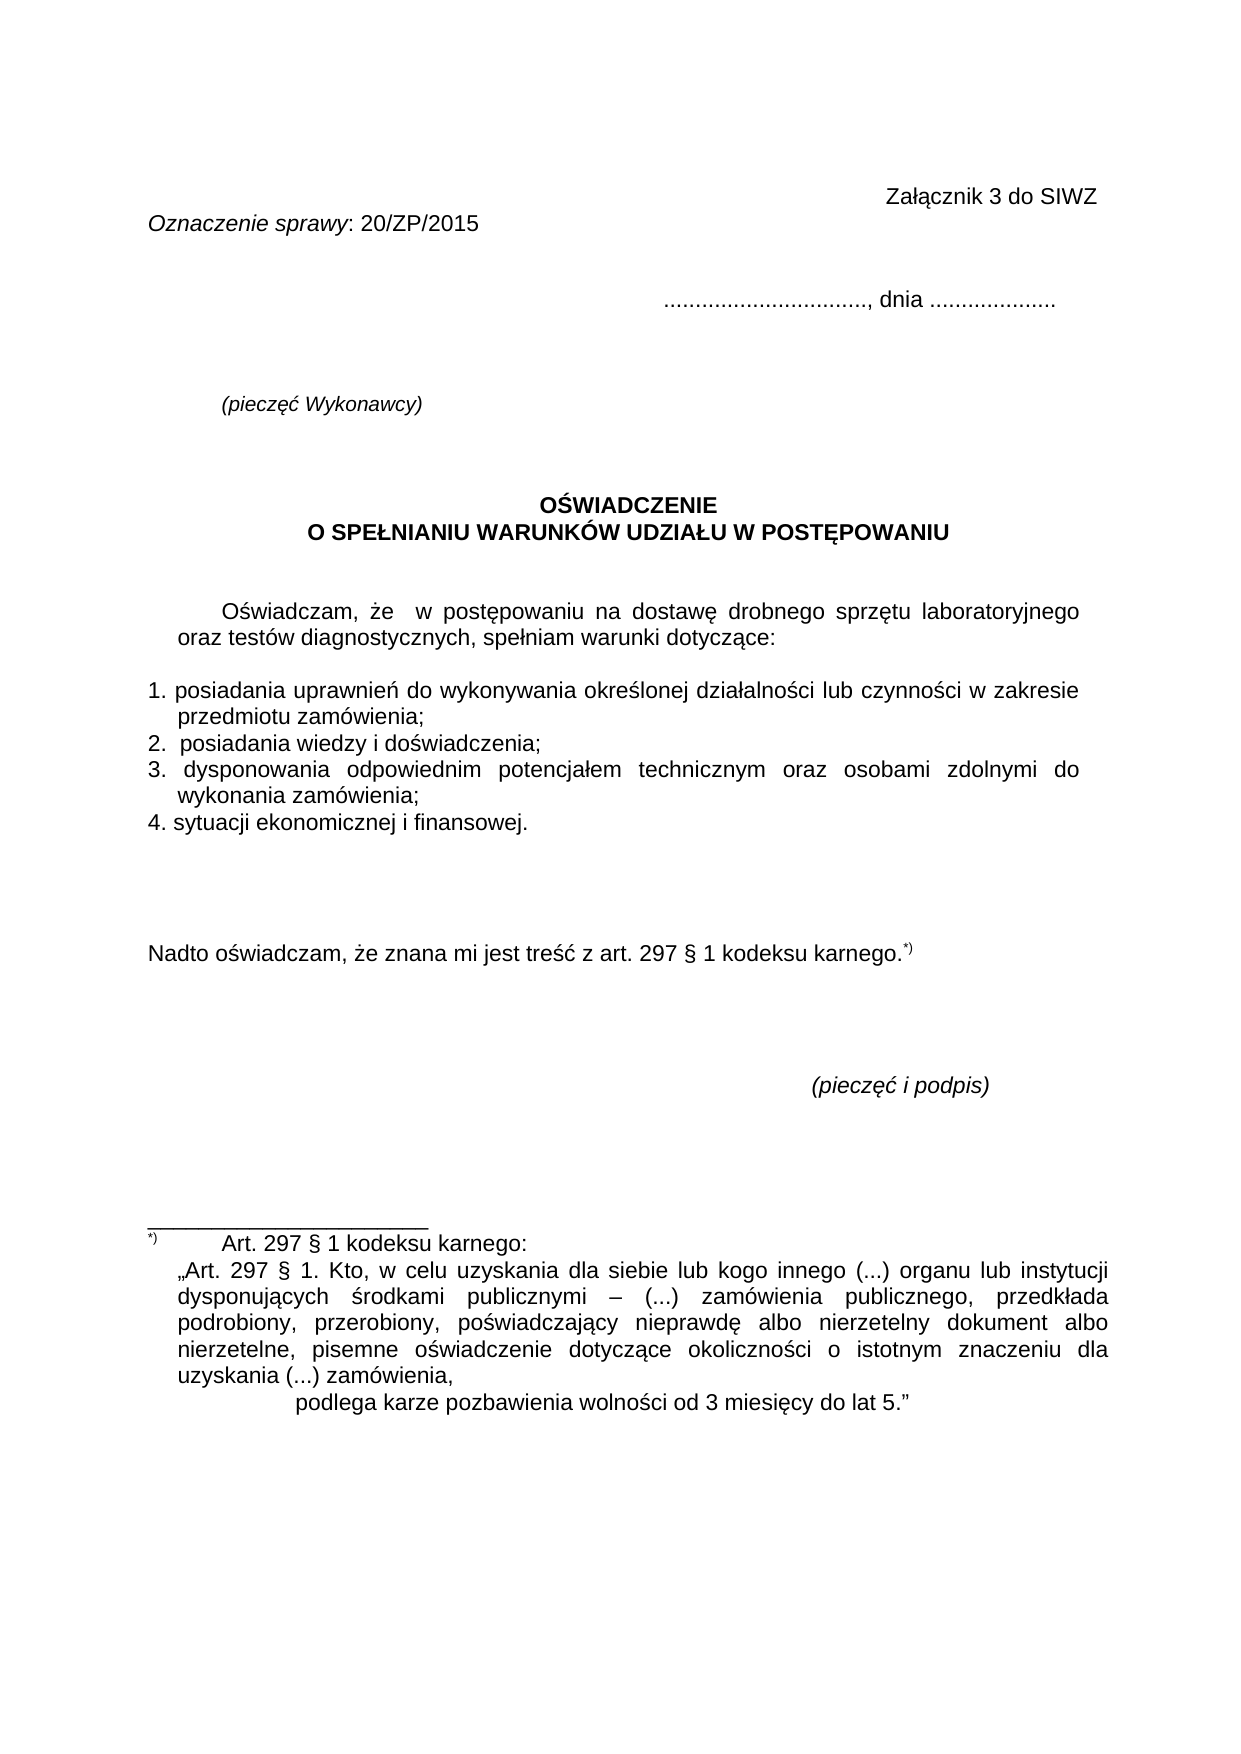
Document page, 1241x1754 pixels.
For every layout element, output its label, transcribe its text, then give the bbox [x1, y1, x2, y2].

text (pieczęć Wykonawcy) [148, 392, 1109, 416]
text ______________________ [148, 1204, 1109, 1230]
text Załącznik 3 do SIWZ [148, 183, 1109, 210]
text *) Art. 297 § 1 kodeksu karnego: [148, 1230, 1109, 1257]
text (pieczęć i podpis) [148, 1072, 1109, 1098]
text Oświadczam, że w postępowaniu na dostawę drobnego sprzętu laboratoryjnego oraz testów diagnostycznych, spełniam warunki dotyczące: [148, 598, 1080, 651]
text Oznaczenie sprawy: 20/ZP/2015 [148, 210, 1109, 236]
text „Art. 297 § 1. Kto, w celu uzyskania dla siebie lub kogo innego (...) organu lub instytucji dysponujących środkami publicznymi – (...) zamówienia publicznego, przedkłada podrobiony, przerobiony, poświadczający nieprawdę albo nierzetelny dokument albo nierzetelne, pisemne oświadczenie dotyczące okoliczności o istotnym znaczeniu dla uzyskania (...) zamówienia, [148, 1257, 1109, 1388]
text podlega karze pozbawienia wolności od 3 miesięcy do lat 5.” [221, 1388, 1109, 1415]
text 2. posiadania wiedzy i doświadczenia; [148, 729, 1080, 756]
text 1. posiadania uprawnień do wykonywania określonej działalności lub czynności w zakresie przedmiotu zamówienia; [148, 677, 1080, 729]
text O SPEŁNIANIU WARUNKÓW UDZIAŁU W POSTĘPOWANIU [148, 519, 1109, 545]
text 3. dysponowania odpowiednim potencjałem technicznym oraz osobami zdolnymi do wykonania zamówienia; [148, 756, 1080, 809]
text OŚWIADCZENIE [148, 492, 1109, 519]
text 4. sytuacji ekonomicznej i finansowej. [148, 809, 1080, 835]
text ................................, dnia .................... [148, 286, 1109, 313]
text Nadto oświadczam, że znana mi jest treść z art. 297 § 1 kodeksu karnego.*) [148, 940, 1109, 967]
